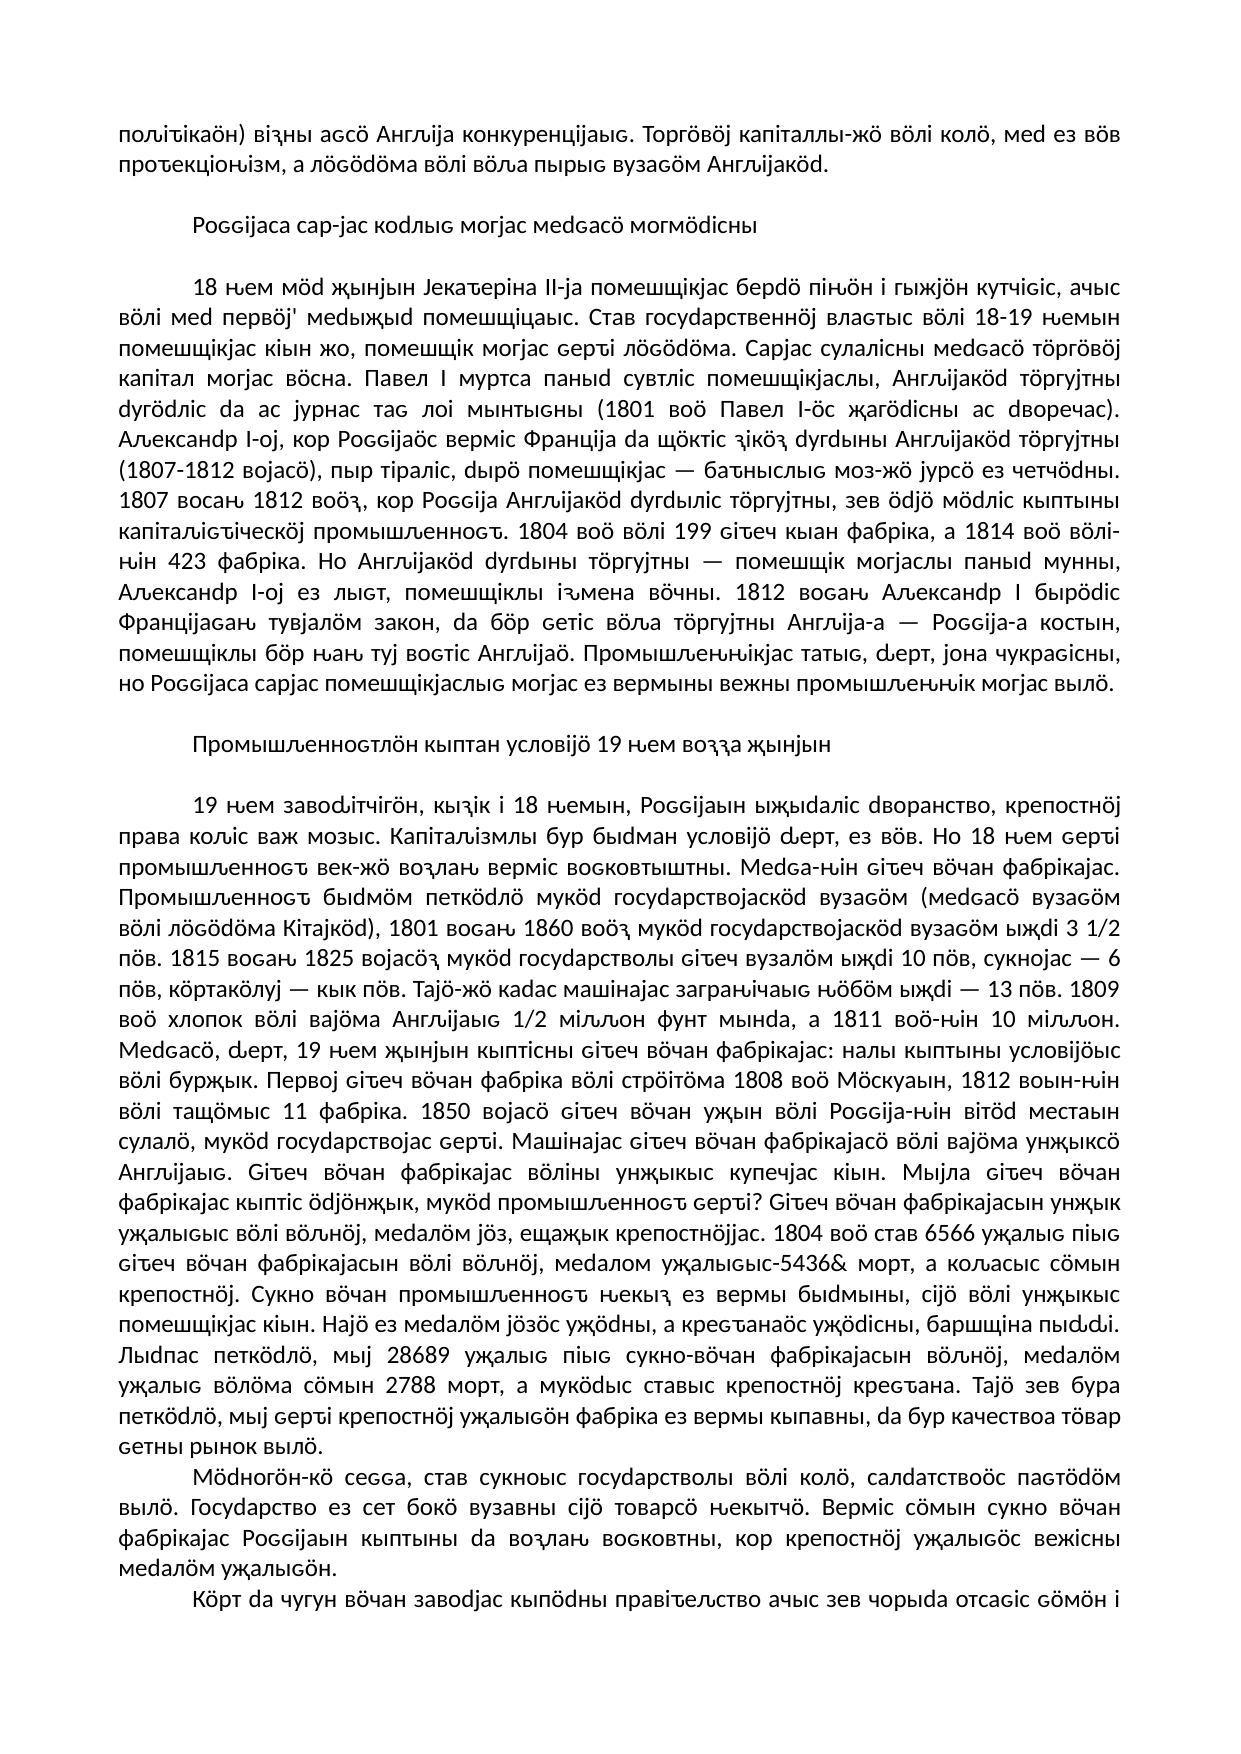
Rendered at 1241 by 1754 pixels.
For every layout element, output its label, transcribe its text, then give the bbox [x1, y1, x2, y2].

text 19 ԋем завоԃітчігӧн, кыԇік і 18 ԋемын, Роԍԍіјаын ыҗыԁаліс ԁворанство, крепостнӧј права коԉіс важ мозыс. Капітаԉізмлы бур быԁман условіјӧ ԃерт, ез вӧв. Но 18 ԋем ԍерԏі промышԉенноԍԏ век-жӧ воԇлаԋ верміс воԍковтыштны. Меԁԍа-ԋін ԍіԏеч вӧчан фабрікајас. Промышԉенноԍԏ быԁмӧм петкӧԁлӧ мукӧԁ госуԁарствојаскӧԁ вузаԍӧм (меԁԍасӧ вузаԍӧм вӧлі лӧԍӧԁӧма Кітајкӧԁ), 1801 воԍаԋ 1860 воӧԇ мукӧԁ госуԁарствојаскӧԁ вузаԍӧм ыҗԁі 3 1/2 пӧв. 1815 воԍаԋ 1825 војасӧԇ мукӧԁ госуԁарстволы ԍіԏеч вузалӧм ыҗԁі 10 пӧв, сукнојас — 6 пӧв, кӧртакӧлуј — кык пӧв. Тајӧ-жӧ каԁас машінајас заграԋічаыԍ ԋӧбӧм ыҗԁі — 13 пӧв. 1809 воӧ хлопок вӧлі вајӧма Ангԉіјаыԍ 1/2 міԉԉон фунт мынԁа, а 1811 воӧ-ԋін 10 міԉԉон. Меԁԍасӧ, ԃерт, 19 ԋем җынјын кыптісны ԍіԏеч вӧчан фабрікајас: налы кыптыны условіјӧыс вӧлі бурҗык. Первој ԍіԏеч вӧчан фабріка вӧлі стрӧітӧма 1808 воӧ Мӧскуаын, 1812 воын-ԋін вӧлі тащӧмыс 11 фабріка. 1850 војасӧ ԍіԏеч вӧчан уҗын вӧлі Роԍԍіја-ԋін вітӧԁ местаын сулалӧ, мукӧԁ госуԁарствојас ԍерԏі. Машінајас ԍіԏеч вӧчан фабрікајасӧ вӧлі вајӧма унҗыксӧ Ангԉіјаыԍ. Ԍіԏеч вӧчан фабрікајас вӧліны унҗыкыс купечјас кіын. Мыјла ԍіԏеч вӧчан фабрікајас кыптіс ӧԁјӧнҗык, мукӧԁ промышԉенноԍԏ ԍерԏі? Ԍіԏеч вӧчан фабрікајасын унҗык уҗалыԍыс вӧлі вӧԉнӧј, меԁалӧм јӧз, ещаҗык крепостнӧјјас. 1804 воӧ став 6566 уҗалыԍ піыԍ ԍіԏеч вӧчан фабрікајасын вӧлі вӧԉнӧј, меԁалом уҗалыԍыс-5436& морт, а коԉасыс сӧмын крепостнӧј. Сукно вӧчан промышԉенноԍԏ ԋекыԇ ез вермы быԁмыны, сіјӧ вӧлі унҗыкыс помешщікјас кіын. Најӧ ез меԁалӧм јӧзӧс уҗӧԁны, а креԍԏанаӧс уҗӧԁісны, баршщіна пыԃԃі. Лыԁпас петкӧԁлӧ, мыј 28689 уҗалыԍ піыԍ сукно-вӧчан фабрікајасын вӧԉнӧј, меԁалӧм уҗалыԍ вӧлӧма сӧмын 2788 морт, а мукӧԁыс ставыс крепостнӧј креԍԏана. Тајӧ зев бура петкӧԁлӧ, мыј ԍерԏі крепостнӧј уҗалыԍӧн фабріка ез вермы кыпавны, ԁа бур качествоа тӧвар ԍетны рынок вылӧ. [118, 789, 1122, 1461]
text 18 ԋем мӧԁ җынјын Јекаԏеріна ІІ-ја помешщікјас берԁӧ піԋӧн і гыжјӧн кутчіԍіс, ачыс вӧлі меԁ первӧј' меԁыҗыԁ помешщіцаыс. Став госуԁарственнӧј влаԍтыс вӧлі 18-19 ԋемын помешщікјас кіын жо, помешщік могјас ԍерԏі лӧԍӧԁӧма. Сарјас сулалісны меԁԍасӧ тӧргӧвӧј капітал могјас вӧсна. Павел I муртса паныԁ сувтліс помешщікјаслы, Ангԉіјакӧԁ тӧргујтны ԁугӧԁліс ԁа ас јурнас таԍ лоі мынтыԍны (1801 воӧ Павел І-ӧс җагӧԁісны ас ԁворечас). Аԉексанԁр І-ој, кор Роԍԍіјаӧс верміс Франціја ԁа щӧктіс ԇікӧԇ ԁугԁыны Ангԉіјакӧԁ тӧргујтны (1807-1812 војасӧ), пыр тіраліс, ԁырӧ помешщікјас — баԏныслыԍ моз-жӧ јурсӧ ез четчӧԁны. 1807 восаԋ 1812 воӧԇ, кор Роԍԍіја Ангԉіјакӧԁ ԁугԁыліс тӧргујтны, зев ӧԁјӧ мӧԁліс кыптыны капітаԉіԍԏіческӧј промышԉенноԍԏ. 1804 воӧ вӧлі 199 ԍіԏеч кыан фабріка, а 1814 воӧ вӧлі-ԋін 423 фабріка. Но Ангԉіјакӧԁ ԁугԁыны тӧргујтны — помешщік могјаслы паныԁ мунны, Аԉексанԁр І-ој ез лыԍт, помешщіклы іԅмена вӧчны. 1812 воԍаԋ Аԉексанԁр I бырӧԁіс Франціјаԍаԋ тувјалӧм закон, ԁа бӧр ԍетіс вӧԉа тӧргујтны Ангԉіја-а — Роԍԍіја-а костын, помешщіклы бӧр ԋаԋ туј воԍтіс Ангԉіјаӧ. Промышԉеԋԋікјас татыԍ, ԃерт, јона чукраԍісны, но Роԍԍіјаса сарјас помешщікјаслыԍ могјас ез вермыны вежны промышԉеԋԋік могјас вылӧ. [118, 271, 1122, 698]
text поԉіԏікаӧн) віԇны аԍсӧ Ангԉіја конкуренціјаыԍ. Торгӧвӧј капіталлы-жӧ вӧлі колӧ, меԁ ез вӧв проԏекціоԋізм, а лӧԍӧԁӧма вӧлі вӧԉа пырыԍ вузаԍӧм Ангԉіјакӧԁ. [118, 118, 1122, 179]
text Роԍԍіјаса сар-јас коԁлыԍ могјас меԁԍасӧ могмӧԁісны [118, 210, 1122, 240]
text Кӧрт ԁа чугун вӧчан завоԁјас кыпӧԁны правіԏеԉство ачыс зев чорыԁа отсаԍіс ԍӧмӧн і [118, 1583, 1122, 1614]
text Мӧԁногӧн-кӧ сеԍԍа, став сукноыс госуԁарстволы вӧлі колӧ, салԁатствоӧс паԍтӧԁӧм вылӧ. Госуԁарство ез сет бокӧ вузавны сіјӧ товарсӧ ԋекытчӧ. Верміс сӧмын сукно вӧчан фабрікајас Роԍԍіјаын кыптыны ԁа воԇлаԋ воԍковтны, кор крепостнӧј уҗалыԍӧс вежісны меԁалӧм уҗалыԍӧн. [118, 1461, 1122, 1583]
text Промышԉенноԍтлӧн кыптан условіјӧ 19 ԋем воԇԇа җынјын [118, 728, 1122, 759]
